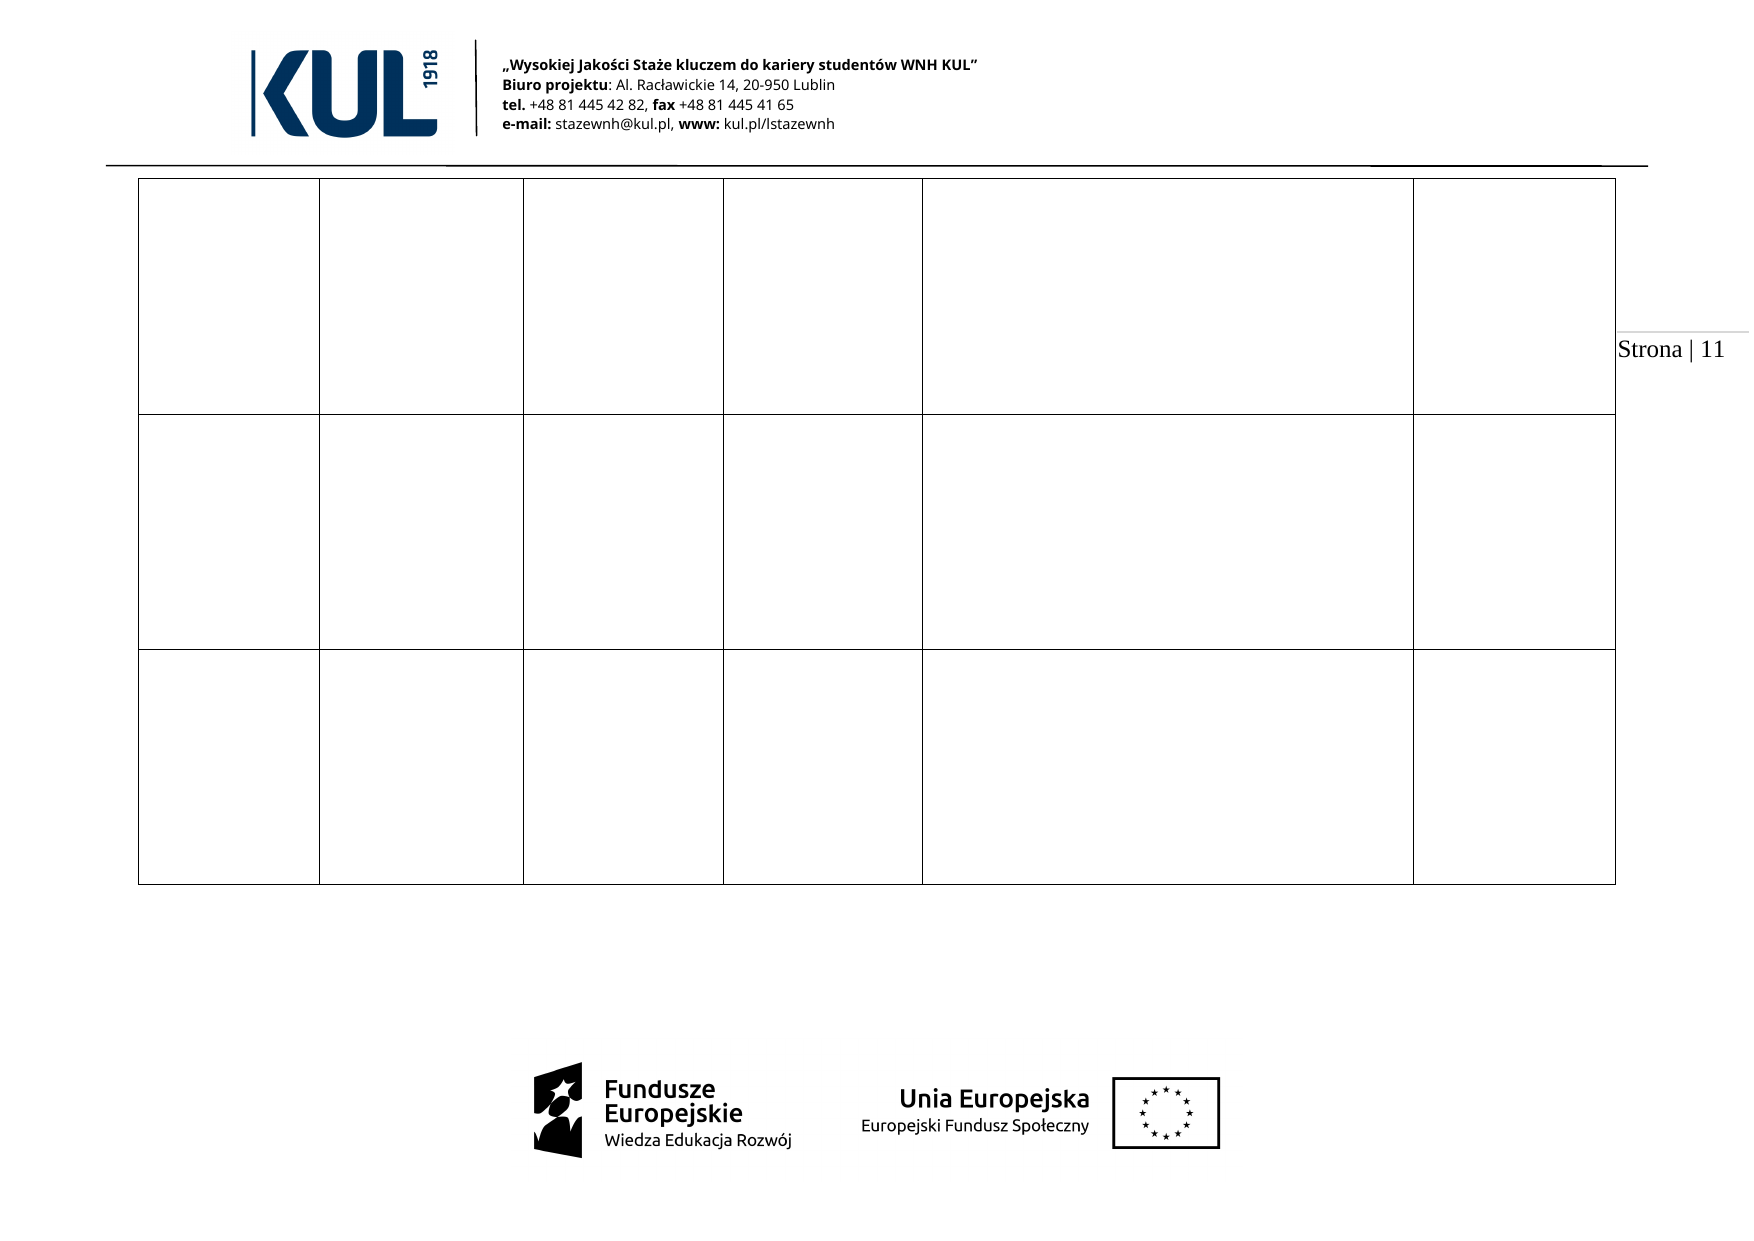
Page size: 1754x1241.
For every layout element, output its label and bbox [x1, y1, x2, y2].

table_cell [1414, 650, 1615, 884]
table_cell [1414, 415, 1615, 649]
table_cell [524, 415, 723, 649]
table_cell [923, 179, 1413, 413]
table_cell [1414, 179, 1615, 413]
table_cell [524, 650, 723, 884]
table_cell [923, 650, 1413, 884]
table_cell [139, 179, 319, 413]
table_cell [724, 415, 922, 649]
picture [231, 31, 456, 155]
table_cell [320, 415, 523, 649]
table_cell [923, 415, 1413, 649]
table_cell [524, 179, 723, 413]
picture [510, 1038, 1244, 1182]
table_cell [139, 650, 319, 884]
table_cell [320, 650, 523, 884]
table_cell [724, 179, 922, 413]
table_cell [139, 415, 319, 649]
table_cell [320, 179, 523, 413]
table_cell [724, 650, 922, 884]
